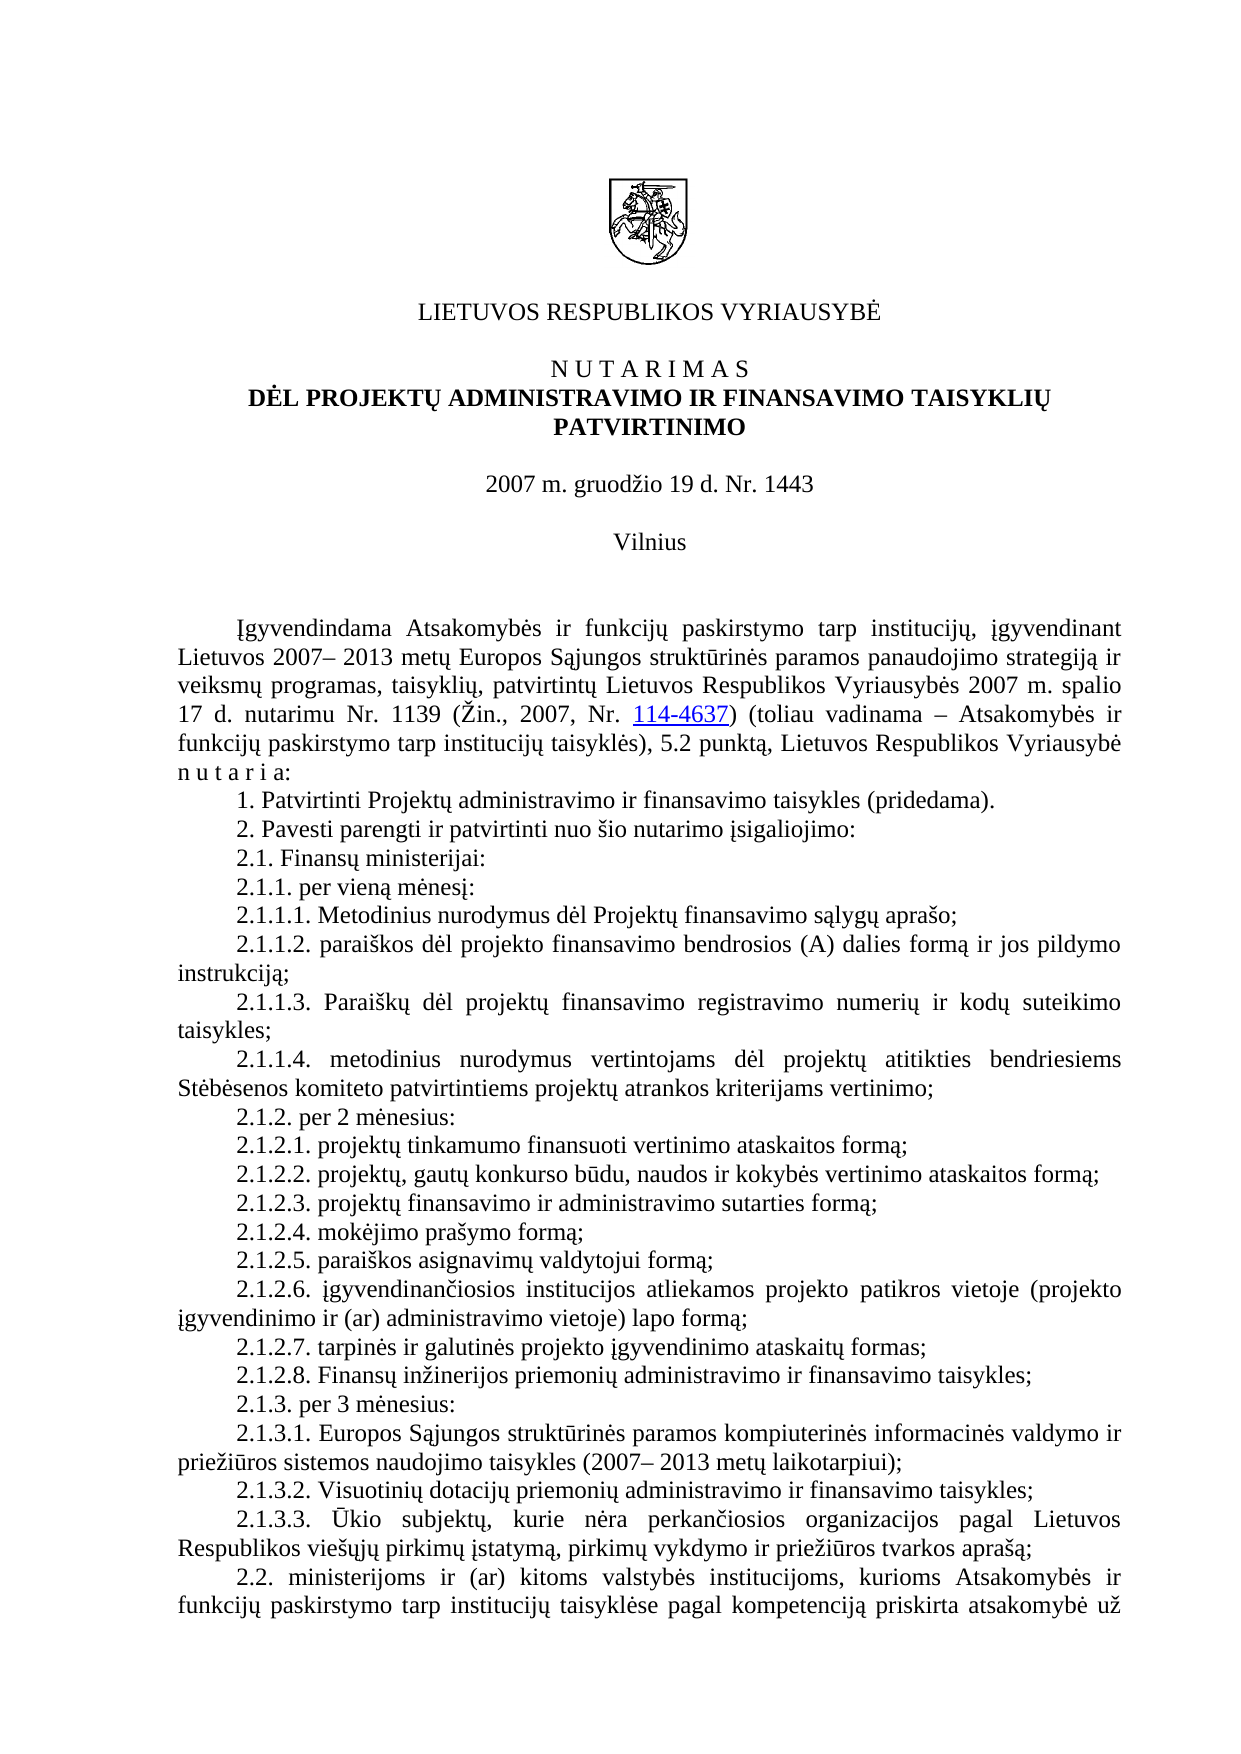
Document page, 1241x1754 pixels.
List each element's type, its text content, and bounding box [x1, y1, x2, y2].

text 2007 m. gruodžio 19 d. Nr. 1443 [177, 469, 1122, 498]
text 2.2. ministerijoms ir (ar) kitoms valstybės institucijoms, kurioms Atsakomybės ir funkcijų paskirstymo tarp institucijų taisyklėse pagal kompetenciją priskirta atsakomybė už [177, 1562, 1122, 1619]
text 2.1.2.5. paraiškos asignavimų valdytojui formą; [177, 1245, 1122, 1274]
text 2.1.3.2. Visuotinių dotacijų priemonių administravimo ir finansavimo taisykles; [177, 1475, 1122, 1504]
text 2.1.3. per 3 mėnesius: [177, 1389, 1122, 1418]
text 2.1.2.7. tarpinės ir galutinės projekto įgyvendinimo ataskaitų formas; [177, 1332, 1122, 1360]
text 2.1.2.8. Finansų inžinerijos priemonių administravimo ir finansavimo taisykles; [177, 1360, 1122, 1389]
text 2.1.2.4. mokėjimo prašymo formą; [177, 1217, 1122, 1245]
text 2.1.3.1. Europos Sąjungos struktūrinės paramos kompiuterinės informacinės valdymo ir priežiūros sistemos naudojimo taisykles (2007– 2013 metų laikotarpiui); [177, 1418, 1122, 1475]
text 2.1.1.3. Paraiškų dėl projektų finansavimo registravimo numerių ir kodų suteikimo taisykles; [177, 987, 1122, 1044]
text 1. Patvirtinti Projektų administravimo ir finansavimo taisykles (pridedama). [177, 785, 1122, 814]
text DĖL PROJEKTŲ ADMINISTRAVIMO IR FINANSAVIMO TAISYKLIŲ PATVIRTINIMO [177, 383, 1122, 440]
text 2.1.1.2. paraiškos dėl projekto finansavimo bendrosios (A) dalies formą ir jos pildymo instrukciją; [177, 929, 1122, 987]
text 2.1. Finansų ministerijai: [177, 843, 1122, 872]
text Vilnius [177, 527, 1122, 555]
text 2.1.2.1. projektų tinkamumo finansuoti vertinimo ataskaitos formą; [177, 1130, 1122, 1159]
text 2. Pavesti parengti ir patvirtinti nuo šio nutarimo įsigaliojimo: [177, 814, 1122, 843]
text 2.1.2.3. projektų finansavimo ir administravimo sutarties formą; [177, 1188, 1122, 1217]
text Įgyvendindama Atsakomybės ir funkcijų paskirstymo tarp institucijų, įgyvendinant Lietuvos 2007– 2013 metų Europos Sąjungos struktūrinės paramos panaudojimo strategiją ir veiksmų programas, taisyklių, patvirtintų Lietuvos Respublikos Vyriausybės 2007 m. spalio 17 d. nutarimu Nr. 1139 (Žin., 2007, Nr. 114-4637) (toliau vadinama – Atsakomybės ir funkcijų paskirstymo tarp institucijų taisyklės), 5.2 punktą, Lietuvos Respublikos Vyriausybė nutaria: [177, 613, 1122, 785]
text 2.1.1.4. metodinius nurodymus vertintojams dėl projektų atitikties bendriesiems Stėbėsenos komiteto patvirtintiems projektų atrankos kriterijams vertinimo; [177, 1044, 1122, 1102]
text 2.1.2. per 2 mėnesius: [177, 1102, 1122, 1130]
text NUTARIMAS [177, 354, 1122, 383]
text 2.1.2.6. įgyvendinančiosios institucijos atliekamos projekto patikros vietoje (projekto įgyvendinimo ir (ar) administravimo vietoje) lapo formą; [177, 1274, 1122, 1332]
text 2.1.3.3. Ūkio subjektų, kurie nėra perkančiosios organizacijos pagal Lietuvos Respublikos viešųjų pirkimų įstatymą, pirkimų vykdymo ir priežiūros tvarkos aprašą; [177, 1504, 1122, 1562]
text 2.1.1. per vieną mėnesį: [177, 872, 1122, 900]
text 2.1.1.1. Metodinius nurodymus dėl Projektų finansavimo sąlygų aprašo; [177, 900, 1122, 929]
text Lietuvos Respublikos Vyriausybė [177, 297, 1122, 325]
text 2.1.2.2. projektų, gautų konkurso būdu, naudos ir kokybės vertinimo ataskaitos formą; [177, 1159, 1122, 1188]
